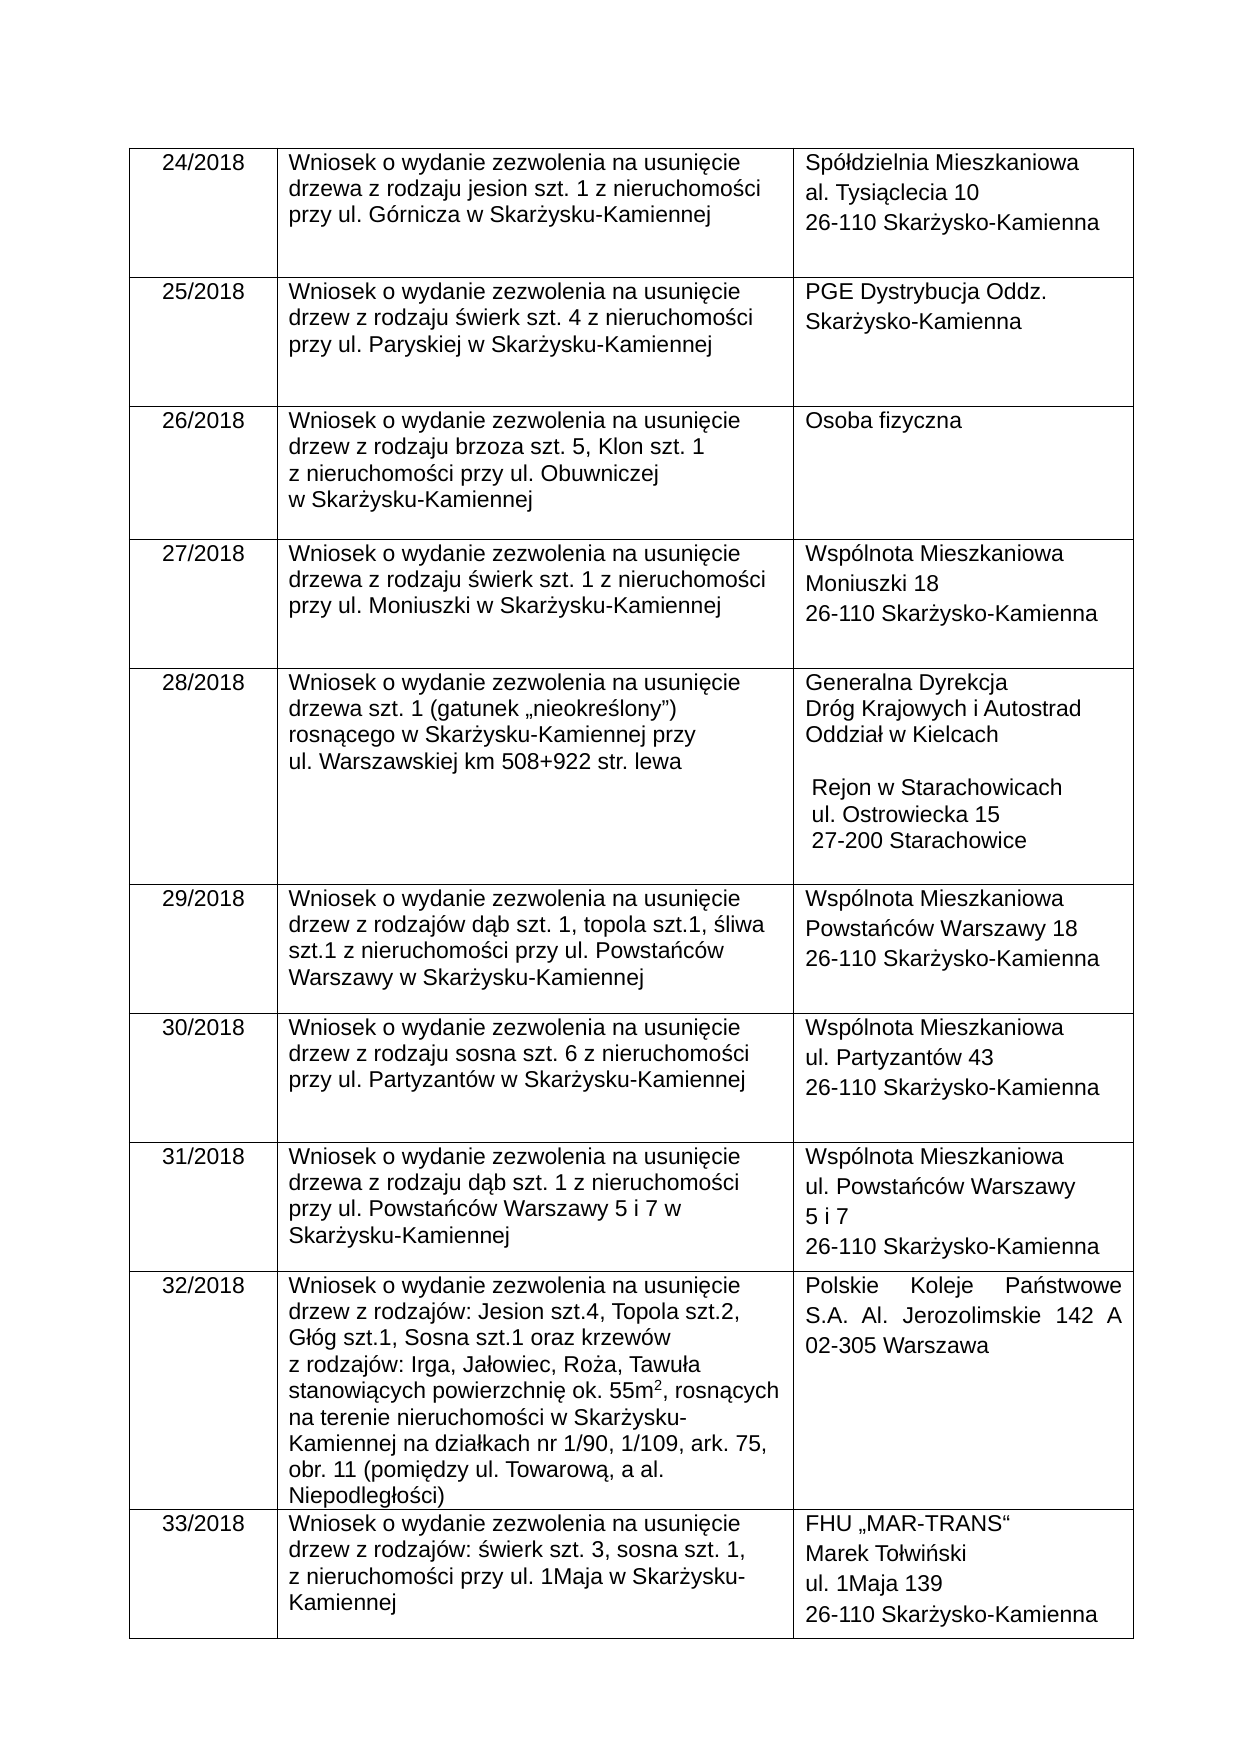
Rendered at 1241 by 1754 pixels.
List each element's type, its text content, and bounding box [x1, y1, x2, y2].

table_cell PGE Dystrybucja Oddz. Skarżysko-Kamienna [794, 278, 1133, 406]
table_cell Wniosek o wydanie zezwolenia na usunięcie drzew z rodzajów dąb szt. 1, topola szt.1, śliwa szt.1 z nieruchomości przy ul. Powstańców Warszawy w Skarżysku-Kamiennej [278, 885, 793, 1012]
table_cell Wniosek o wydanie zezwolenia na usunięcie drzewa z rodzaju jesion szt. 1 z nieruchomości przy ul. Górnicza w Skarżysku-Kamiennej [278, 149, 793, 277]
table_cell 26/2018 [130, 407, 277, 539]
table_cell 28/2018 [130, 669, 277, 883]
table_cell Wniosek o wydanie zezwolenia na usunięcie drzew z rodzaju świerk szt. 4 z nieruchomości przy ul. Paryskiej w Skarżysku-Kamiennej [278, 278, 793, 406]
table_cell Wspólnota Mieszkaniowa ul. Partyzantów 43 26-110 Skarżysko-Kamienna [794, 1014, 1133, 1142]
table_cell Wniosek o wydanie zezwolenia na usunięcie drzew z rodzaju brzoza szt. 5, Klon szt. 1 z nieruchomości przy ul. Obuwniczej w Skarżysku-Kamiennej [278, 407, 793, 539]
table_cell Wspólnota Mieszkaniowa Powstańców Warszawy 18 26-110 Skarżysko-Kamienna [794, 885, 1133, 1012]
table_cell Polskie Koleje Państwowe S.A. Al. Jerozolimskie 142 A 02-305 Warszawa [794, 1272, 1133, 1509]
table_cell Wniosek o wydanie zezwolenia na usunięcie drzewa z rodzaju dąb szt. 1 z nieruchomości przy ul. Powstańców Warszawy 5 i 7 w Skarżysku-Kamiennej [278, 1143, 793, 1271]
table_cell Wniosek o wydanie zezwolenia na usunięcie drzewa szt. 1 (gatunek „nieokreślony”) rosnącego w Skarżysku-Kamiennej przy ul. Warszawskiej km 508+922 str. lewa [278, 669, 793, 883]
table_cell Osoba fizyczna [794, 407, 1133, 539]
table_cell 27/2018 [130, 540, 277, 668]
table_cell 30/2018 [130, 1014, 277, 1142]
table_cell Wniosek o wydanie zezwolenia na usunięcie drzewa z rodzaju świerk szt. 1 z nieruchomości przy ul. Moniuszki w Skarżysku-Kamiennej [278, 540, 793, 668]
table_cell FHU „MAR-TRANS“ Marek Tołwiński ul. 1Maja 139 26-110 Skarżysko-Kamienna [794, 1510, 1133, 1638]
table_cell Wniosek o wydanie zezwolenia na usunięcie drzew z rodzajów: Jesion szt.4, Topola szt.2, Głóg szt.1, Sosna szt.1 oraz krzewów z rodzajów: Irga, Jałowiec, Roża, Tawuła stanowiących powierzchnię ok. 55m2, rosnących na terenie nieruchomości w Skarżysku-Kamiennej na działkach nr 1/90, 1/109, ark. 75, obr. 11 (pomiędzy ul. Towarową, a al. Niepodległości) [278, 1272, 793, 1509]
table_cell Wspólnota Mieszkaniowa ul. Powstańców Warszawy 5 i 7 26-110 Skarżysko-Kamienna [794, 1143, 1133, 1271]
table_cell 31/2018 [130, 1143, 277, 1271]
table_cell Spółdzielnia Mieszkaniowa al. Tysiąclecia 10 26-110 Skarżysko-Kamienna [794, 149, 1133, 277]
table_cell Generalna Dyrekcja Dróg Krajowych i Autostrad Oddział w Kielcach Rejon w Starachowicach ul. Ostrowiecka 15 27-200 Starachowice [794, 669, 1133, 883]
table_cell 24/2018 [130, 149, 277, 277]
table_cell Wniosek o wydanie zezwolenia na usunięcie drzew z rodzajów: świerk szt. 3, sosna szt. 1, z nieruchomości przy ul. 1Maja w Skarżysku-Kamiennej [278, 1510, 793, 1638]
table_cell Wspólnota Mieszkaniowa Moniuszki 18 26-110 Skarżysko-Kamienna [794, 540, 1133, 668]
table_cell 33/2018 [130, 1510, 277, 1638]
table_cell Wniosek o wydanie zezwolenia na usunięcie drzew z rodzaju sosna szt. 6 z nieruchomości przy ul. Partyzantów w Skarżysku-Kamiennej [278, 1014, 793, 1142]
table_cell 29/2018 [130, 885, 277, 1012]
table_cell 25/2018 [130, 278, 277, 406]
table_cell 32/2018 [130, 1272, 277, 1509]
